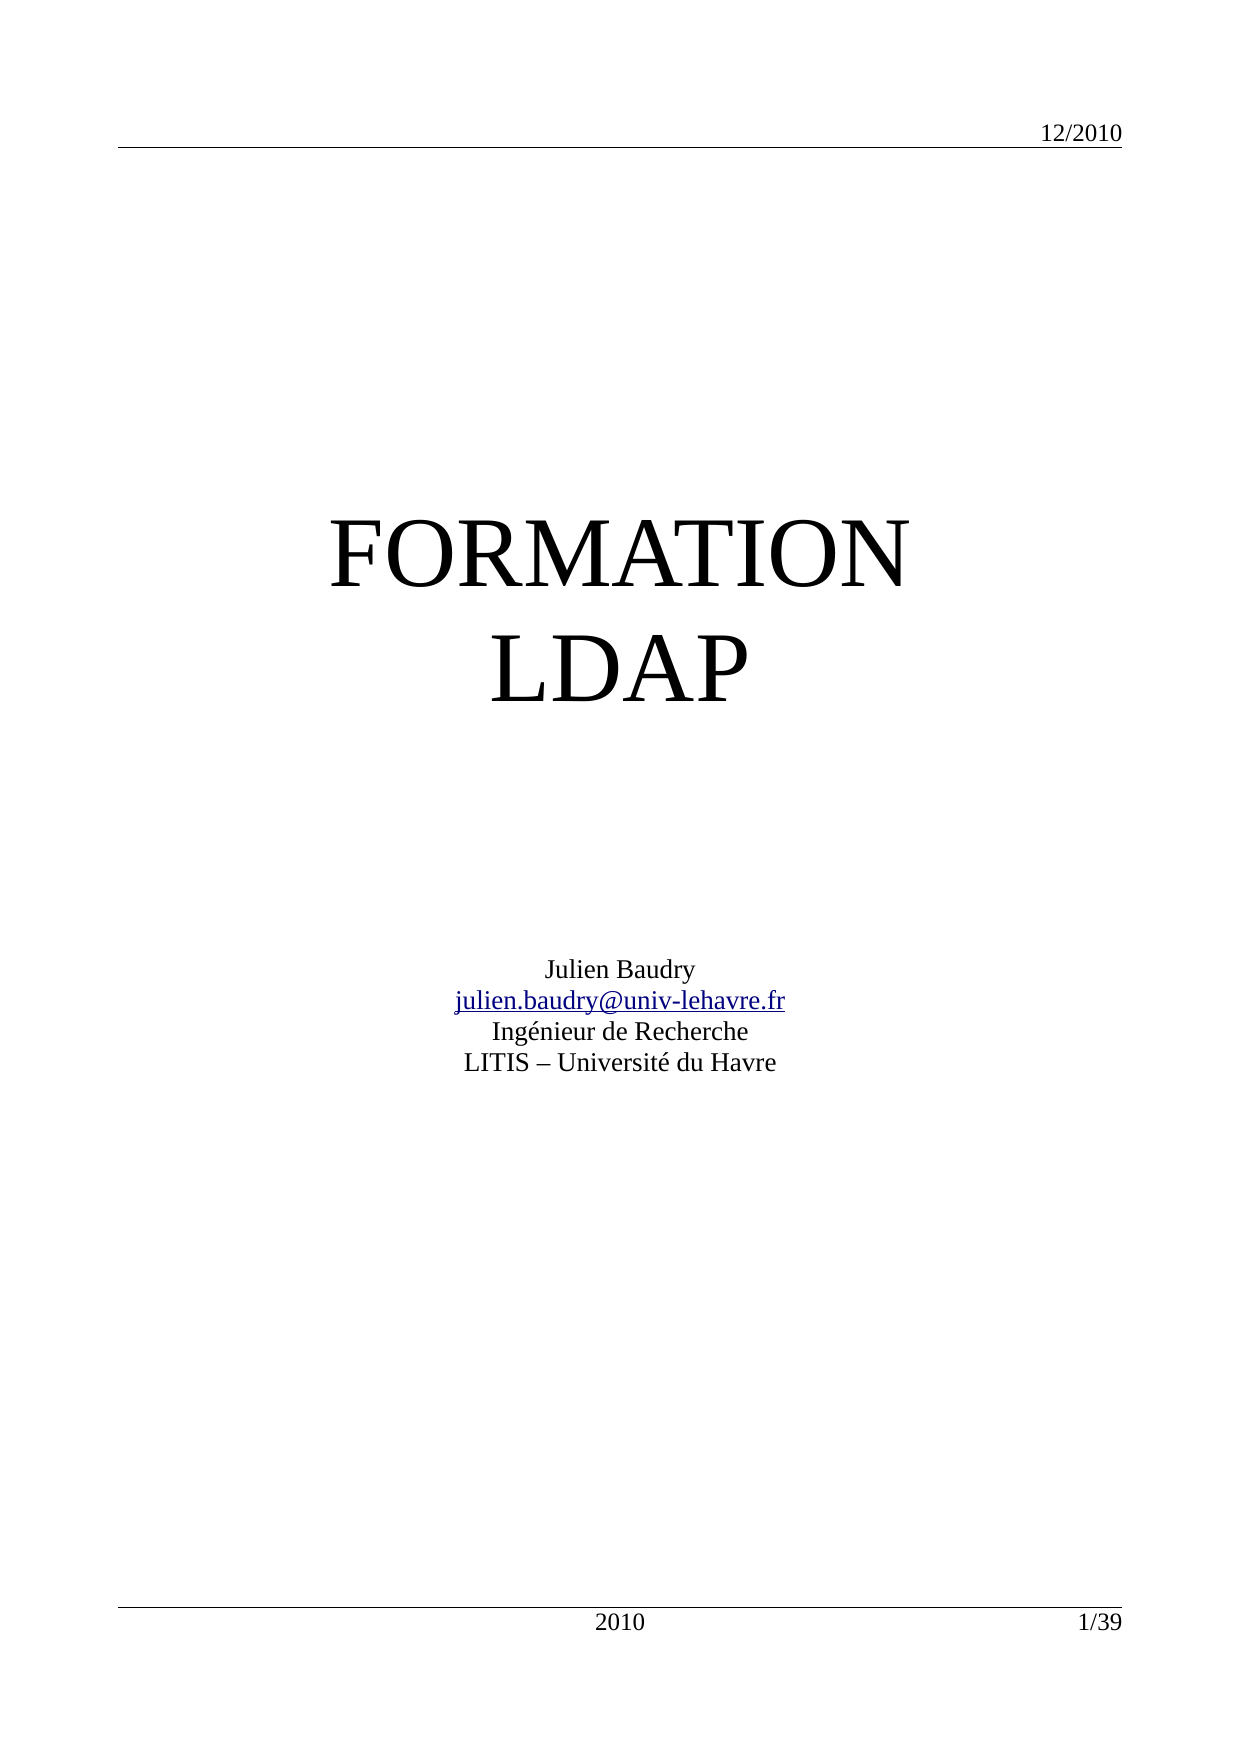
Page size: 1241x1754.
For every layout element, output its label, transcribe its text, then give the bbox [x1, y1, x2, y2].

text LITIS – Université du Havre [118, 1046, 1122, 1077]
text LDAP [118, 608, 1122, 723]
text FORMATION [118, 493, 1122, 608]
text julien.baudry@univ-lehavre.fr [118, 984, 1122, 1015]
text Ingénieur de Recherche [118, 1015, 1122, 1046]
text Julien Baudry [118, 953, 1122, 984]
